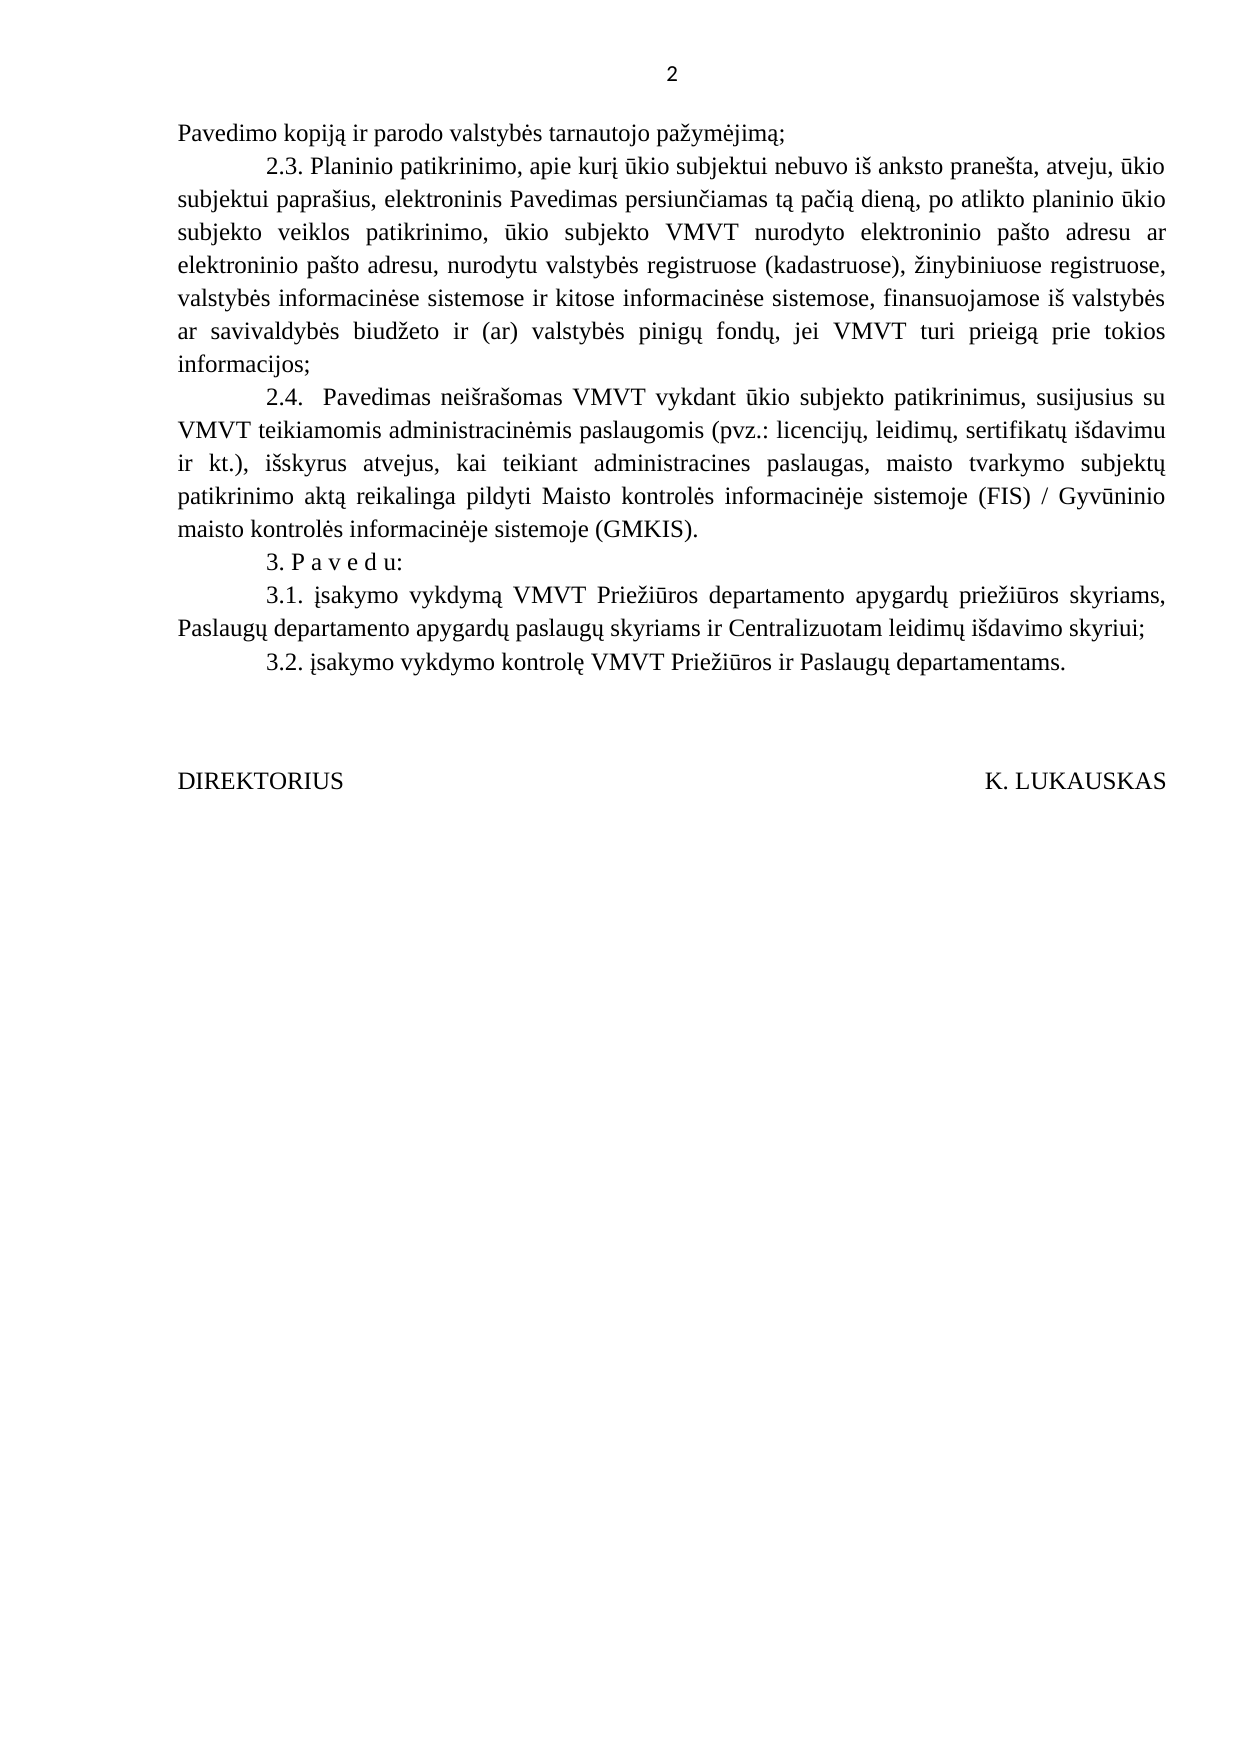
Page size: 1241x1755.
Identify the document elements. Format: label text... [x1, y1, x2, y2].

text 3.1. įsakymo vykdymą VMVT Priežiūros departamento apygardų priežiūros skyriams, Paslaugų departamento apygardų paslaugų skyriams ir Centralizuotam leidimų išdavimo skyriui; [177, 581, 1167, 642]
text Pavedimo kopiją ir parodo valstybės tarnautojo pažymėjimą; [177, 118, 1167, 147]
text 3. Pavedu: [177, 547, 1167, 576]
text 3.2. įsakymo vykdymo kontrolę VMVT Priežiūros ir Paslaugų departamentams. [177, 647, 1167, 675]
text DIREKTORIUS K. LUKAUSKAS [177, 766, 1167, 794]
text 2.3. Planinio patikrinimo, apie kurį ūkio subjektui nebuvo iš anksto pranešta, atveju, ūkio subjektui paprašius, elektroninis Pavedimas persiunčiamas tą pačią dieną, po atlikto planinio ūkio subjekto veiklos patikrinimo, ūkio subjekto VMVT nurodyto elektroninio pašto adresu ar elektroninio pašto adresu, nurodytu valstybės registruose (kadastruose), žinybiniuose registruose, valstybės informacinėse sistemose ir kitose informacinėse sistemose, finansuojamose iš valstybės ar savivaldybės biudžeto ir (ar) valstybės pinigų fondų, jei VMVT turi prieigą prie tokios informacijos; [177, 151, 1167, 378]
text 2.4. Pavedimas neišrašomas VMVT vykdant ūkio subjekto patikrinimus, susijusius su VMVT teikiamomis administracinėmis paslaugomis (pvz.: licencijų, leidimų, sertifikatų išdavimu ir kt.), išskyrus atvejus, kai teikiant administracines paslaugas, maisto tvarkymo subjektų patikrinimo aktą reikalinga pildyti Maisto kontrolės informacinėje sistemoje (FIS) / Gyvūninio maisto kontrolės informacinėje sistemoje (GMKIS). [177, 382, 1167, 543]
